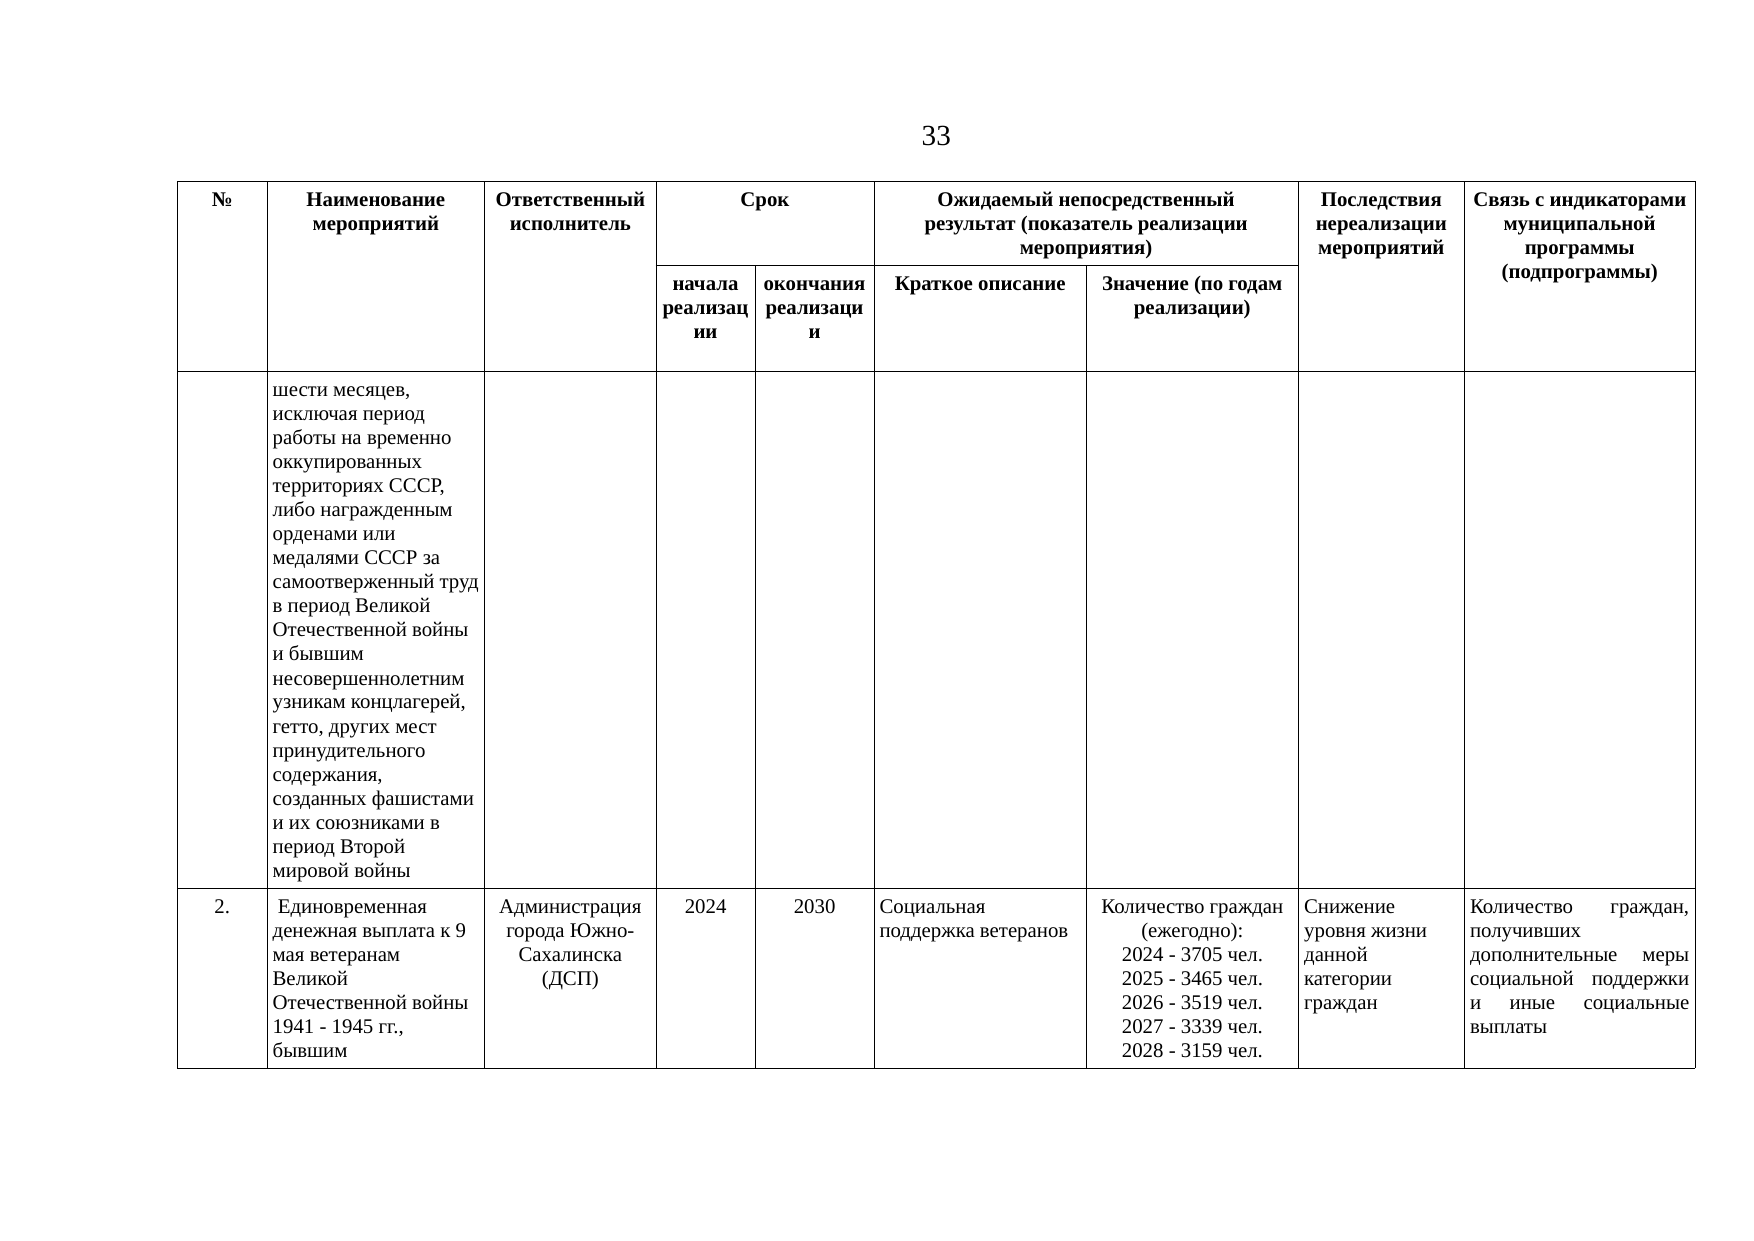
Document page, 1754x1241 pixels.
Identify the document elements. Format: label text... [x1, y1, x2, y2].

table_cell Количество граждан (ежегодно): 2024 - 3705 чел. 2025 - 3465 чел. 2026 - 3519 чел. 2027 - 3339 чел. 2028 - 3159 чел. [1087, 889, 1298, 1068]
table_header Ответственный исполнитель [485, 182, 656, 371]
table_cell 2030 [756, 889, 874, 1068]
table_cell [485, 372, 656, 888]
table_header № [178, 182, 267, 371]
table_cell [1465, 372, 1695, 888]
table_cell [1299, 372, 1464, 888]
table_cell 2024 [657, 889, 755, 1068]
table_header Наименование мероприятий [268, 182, 484, 371]
table_cell [875, 372, 1086, 888]
table_cell [178, 372, 267, 888]
table_cell окончания реализации [756, 266, 874, 371]
table_header Ожидаемый непосредственный результат (показатель реализации мероприятия) [875, 182, 1298, 265]
table_cell [756, 372, 874, 888]
table_cell Администрация города Южно-Сахалинска (ДСП) [485, 889, 656, 1068]
table_cell [1087, 372, 1298, 888]
table_cell шести месяцев, исключая период работы на временно оккупированных территориях СССР, либо награжденным орденами или медалями СССР за самоотверженный труд в период Великой Отечественной войны и бывшим несовершеннолетним узникам концлагерей, гетто, других мест принудительного содержания, созданных фашистами и их союзниками в период Второй мировой войны [268, 372, 484, 888]
table_cell Социальная поддержка ветеранов [875, 889, 1086, 1068]
table_cell Единовременная денежная выплата к 9 мая ветеранам Великой Отечественной войны 1941 - 1945 гг., бывшим [268, 889, 484, 1068]
table_cell Количество граждан, получивших дополнительные меры социальной поддержки и иные социальные выплаты [1465, 889, 1695, 1068]
table_cell Снижение уровня жизни данной категории граждан [1299, 889, 1464, 1068]
table_cell [657, 372, 755, 888]
table_header Срок [657, 182, 874, 265]
table_header Связь с индикаторами муниципальной программы (подпрограммы) [1465, 182, 1695, 371]
table_cell начала реализации [657, 266, 755, 371]
table_cell Краткое описание [875, 266, 1086, 371]
table_cell Значение (по годам реализации) [1087, 266, 1298, 371]
table_cell 2. [178, 889, 267, 1068]
table_header Последствия нереализации мероприятий [1299, 182, 1464, 371]
